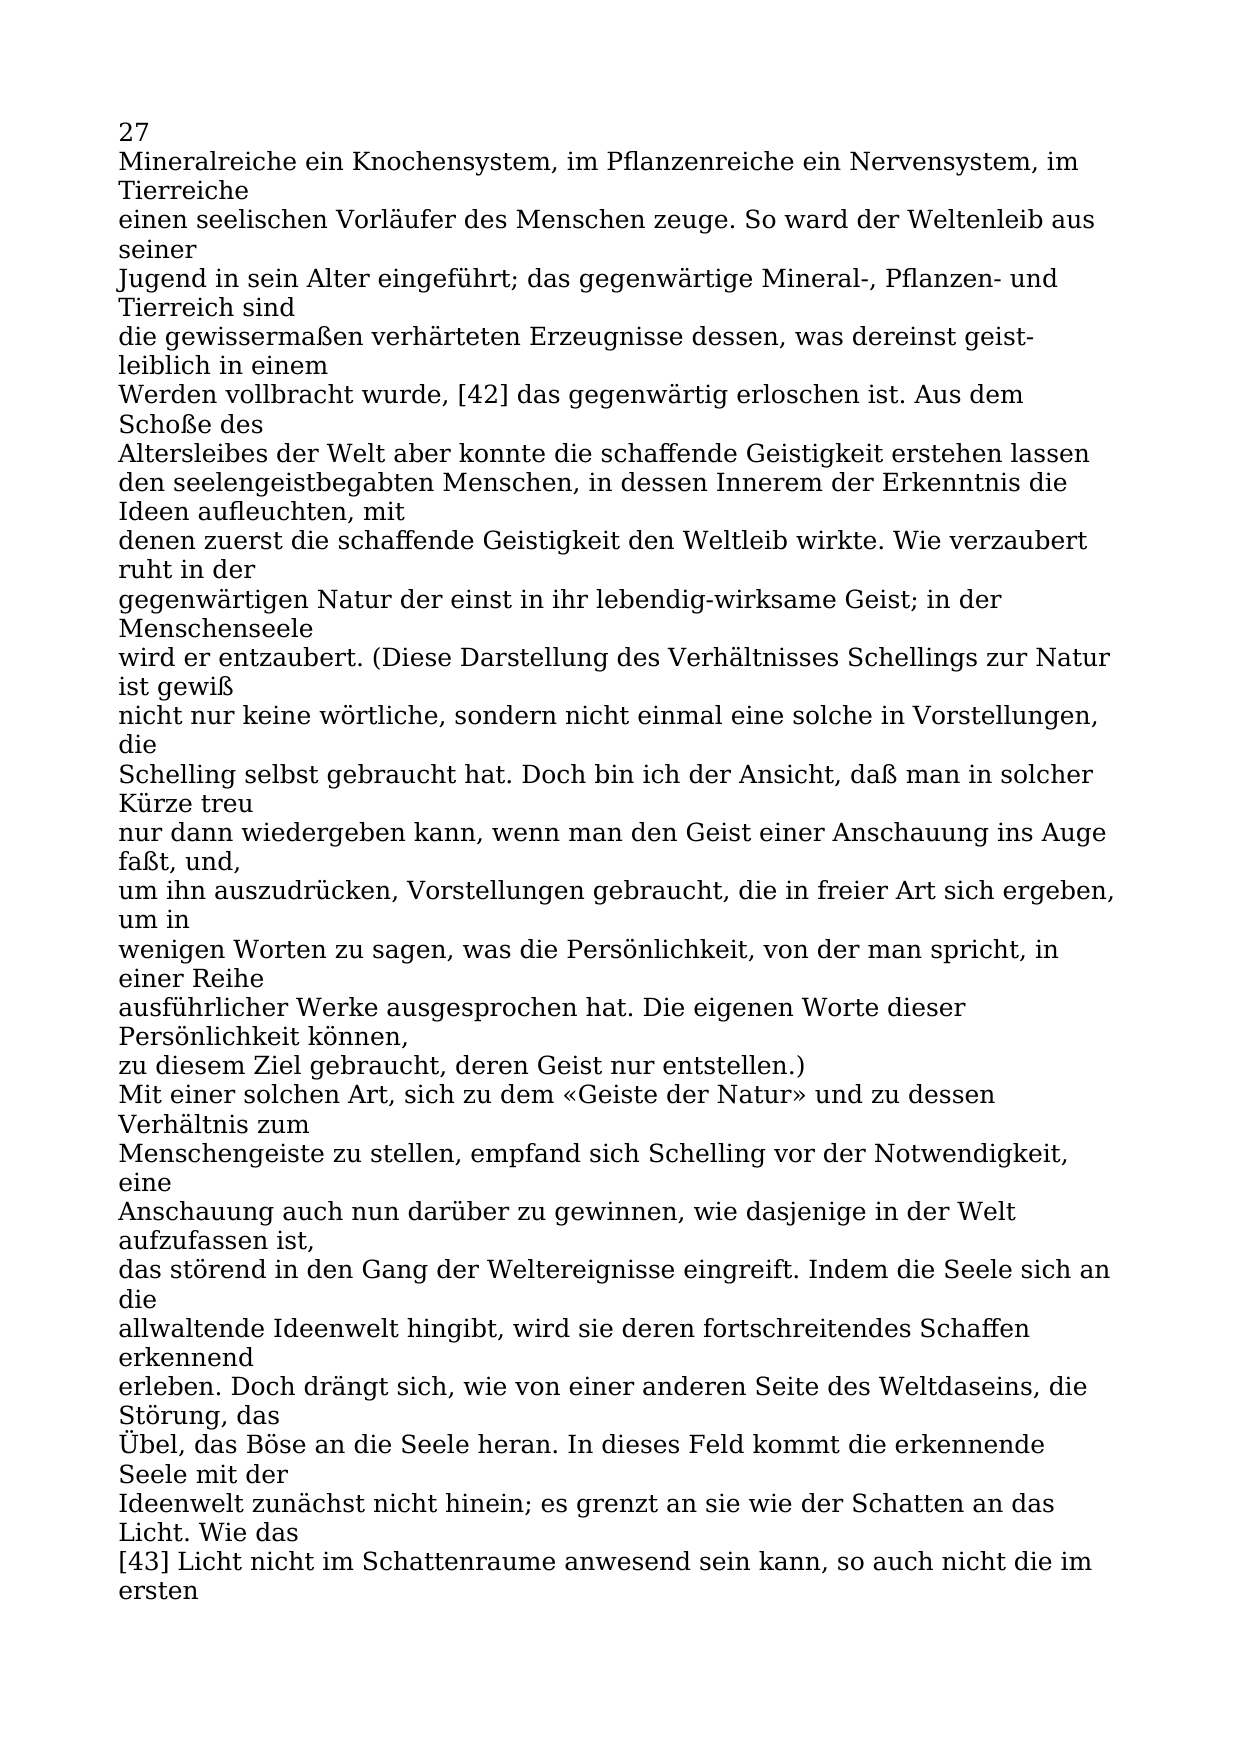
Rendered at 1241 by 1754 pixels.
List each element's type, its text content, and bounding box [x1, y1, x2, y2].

text Ideenwelt zunächst nicht hinein; es grenzt an sie wie der Schatten an das Licht. Wie das [118, 1489, 1122, 1547]
text [43] Licht nicht im Schattenraume anwesend sein kann, so auch nicht die im ersten [118, 1547, 1122, 1606]
text das störend in den Gang der Weltereignisse eingreift. Indem die Seele sich an die [118, 1256, 1122, 1314]
text nur dann wiedergeben kann, wenn man den Geist einer Anschauung ins Auge faßt, und, [118, 818, 1122, 876]
text erleben. Doch drängt sich, wie von einer anderen Seite des Weltdaseins, die Störung, das [118, 1372, 1122, 1431]
text ausführlicher Werke ausgesprochen hat. Die eigenen Worte dieser Persönlichkeit können, [118, 993, 1122, 1051]
text zu diesem Ziel gebraucht, deren Geist nur entstellen.) [118, 1051, 1122, 1081]
text wenigen Worten zu sagen, was die Persönlichkeit, von der man spricht, in einer Reihe [118, 935, 1122, 993]
text die gewissermaßen verhärteten Erzeugnisse dessen, was dereinst geist-leiblich in einem [118, 322, 1122, 381]
text Menschengeiste zu stellen, empfand sich Schelling vor der Notwendigkeit, eine [118, 1139, 1122, 1197]
text nicht nur keine wörtliche, sondern nicht einmal eine solche in Vorstellungen, die [118, 701, 1122, 760]
text allwaltende Ideenwelt hingibt, wird sie deren fortschreitendes Schaffen erkennend [118, 1314, 1122, 1372]
text Übel, das Böse an die Seele heran. In dieses Feld kommt die erkennende Seele mit der [118, 1431, 1122, 1489]
text Schelling selbst gebraucht hat. Doch bin ich der Ansicht, daß man in solcher Kürze treu [118, 760, 1122, 818]
text Mineralreiche ein Knochensystem, im Pflanzenreiche ein Nervensystem, im Tierreiche [118, 147, 1122, 206]
text um ihn auszudrücken, Vorstellungen gebraucht, die in freier Art sich ergeben, um in [118, 876, 1122, 935]
text einen seelischen Vorläufer des Menschen zeuge. So ward der Weltenleib aus seiner [118, 206, 1122, 264]
text Mit einer solchen Art, sich zu dem «Geiste der Natur» und zu dessen Verhältnis zum [118, 1081, 1122, 1139]
text Altersleibes der Welt aber konnte die schaffende Geistigkeit erstehen lassen den seelengeistbegabten Menschen, in dessen Innerem der Erkenntnis die Ideen aufleuchten, mit [118, 439, 1122, 526]
text 27 [118, 118, 1122, 147]
text wird er entzaubert. (Diese Darstellung des Verhältnisses Schellings zur Natur ist gewiß [118, 643, 1122, 701]
text Werden vollbracht wurde, [42] das gegenwärtig erloschen ist. Aus dem Schoße des [118, 381, 1122, 439]
text Jugend in sein Alter eingeführt; das gegenwärtige Mineral-, Pflanzen- und Tierreich sind [118, 264, 1122, 322]
text Anschauung auch nun darüber zu gewinnen, wie dasjenige in der Welt aufzufassen ist, [118, 1197, 1122, 1256]
text gegenwärtigen Natur der einst in ihr lebendig-wirksame Geist; in der Menschenseele [118, 585, 1122, 643]
text denen zuerst die schaffende Geistigkeit den Weltleib wirkte. Wie verzaubert ruht in der [118, 526, 1122, 585]
